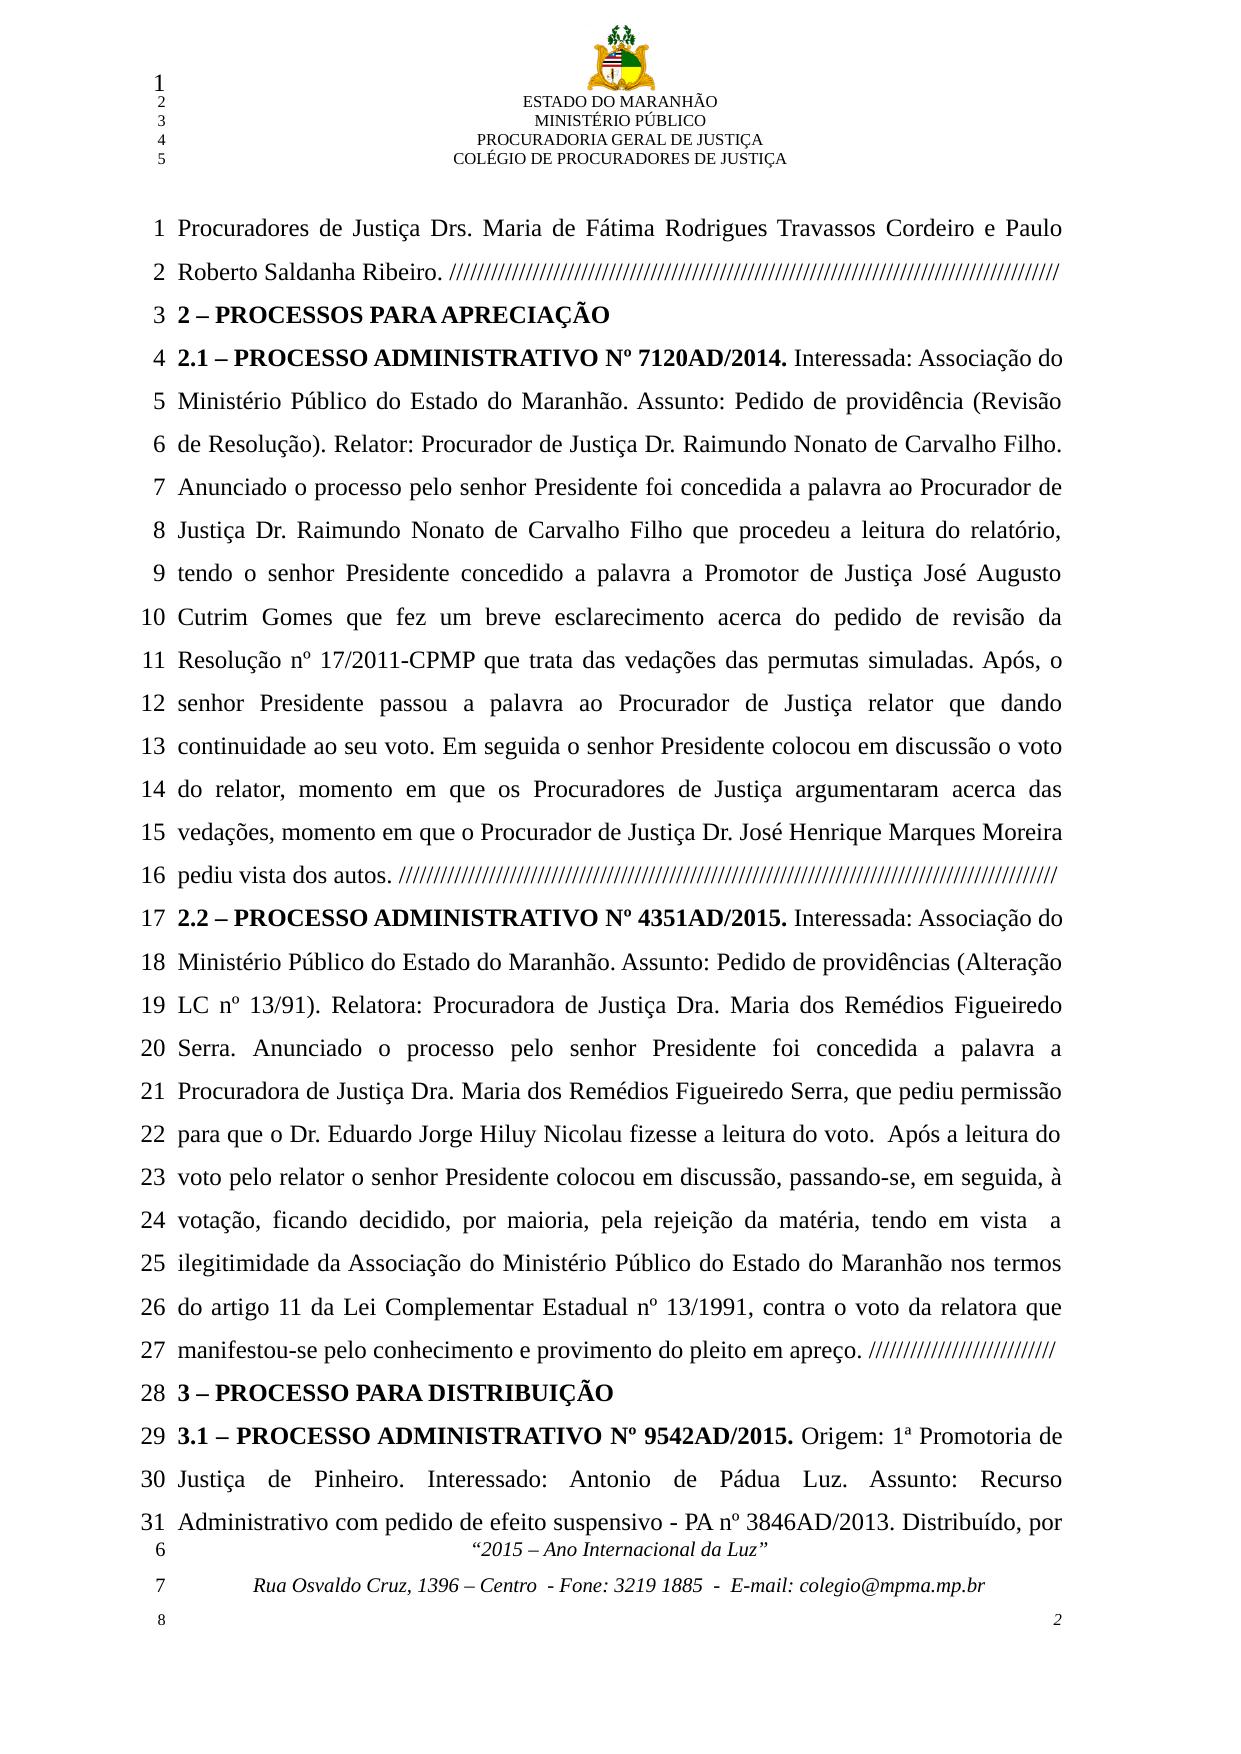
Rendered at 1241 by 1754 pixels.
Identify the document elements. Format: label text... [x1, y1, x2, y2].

text 2.2 – PROCESSO ADMINISTRATIVO Nº 4351AD/2015. Interessada: Associação do Ministério Público do Estado do Maranhão. Assunto: Pedido de providências (Alteração LC nº 13/91). Relatora: Procuradora de Justiça Dra. Maria dos Remédios Figueiredo Serra. Anunciado o processo pelo senhor Presidente foi concedida a palavra a Procuradora de Justiça Dra. Maria dos Remédios Figueiredo Serra, que pediu permissão para que o Dr. Eduardo Jorge Hiluy Nicolau fizesse a leitura do voto. Após a leitura do voto pelo relator o senhor Presidente colocou em discussão, passando-se, em seguida, à votação, ficando decidido, por maioria, pela rejeição da matéria, tendo em vista a ilegitimidade da Associação do Ministério Público do Estado do Maranhão nos termos do artigo 11 da Lei Complementar Estadual nº 13/1991, contra o voto da relatora que manifestou-se pelo conhecimento e provimento do pleito em apreço. /////////////////////////// [177, 903, 1063, 1363]
text 3 – PROCESSO PARA DISTRIBUIÇÃO [177, 1378, 1063, 1407]
text 2.1 – PROCESSO ADMINISTRATIVO Nº 7120AD/2014. Interessada: Associação do Ministério Público do Estado do Maranhão. Assunto: Pedido de providência (Revisão de Resolução). Relator: Procurador de Justiça Dr. Raimundo Nonato de Carvalho Filho. Anunciado o processo pelo senhor Presidente foi concedida a palavra ao Procurador de Justiça Dr. Raimundo Nonato de Carvalho Filho que procedeu a leitura do relatório, tendo o senhor Presidente concedido a palavra a Promotor de Justiça José Augusto Cutrim Gomes que fez um breve esclarecimento acerca do pedido de revisão da Resolução nº 17/2011-CPMP que trata das vedações das permutas simuladas. Após, o senhor Presidente passou a palavra ao Procurador de Justiça relator que dando continuidade ao seu voto. Em seguida o senhor Presidente colocou em discussão o voto do relator, momento em que os Procuradores de Justiça argumentaram acerca das vedações, momento em que o Procurador de Justiça Dr. José Henrique Marques Moreira pediu vista dos autos. /////////////////////////////////////////////////////////////////////////////////////////////// [177, 343, 1063, 889]
text 3.1 – PROCESSO ADMINISTRATIVO Nº 9542AD/2015. Origem: 1ª Promotoria de Justiça de Pinheiro. Interessado: Antonio de Pádua Luz. Assunto: Recurso Administrativo com pedido de efeito suspensivo - PA nº 3846AD/2013. Distribuído, por [177, 1421, 1063, 1536]
text Procuradores de Justiça Drs. Maria de Fátima Rodrigues Travassos Cordeiro e Paulo Roberto Saldanha Ribeiro. //////////////////////////////////////////////////////////////////////////////////////// [177, 213, 1063, 285]
text 2 – PROCESSOS PARA APRECIAÇÃO [177, 300, 1063, 328]
